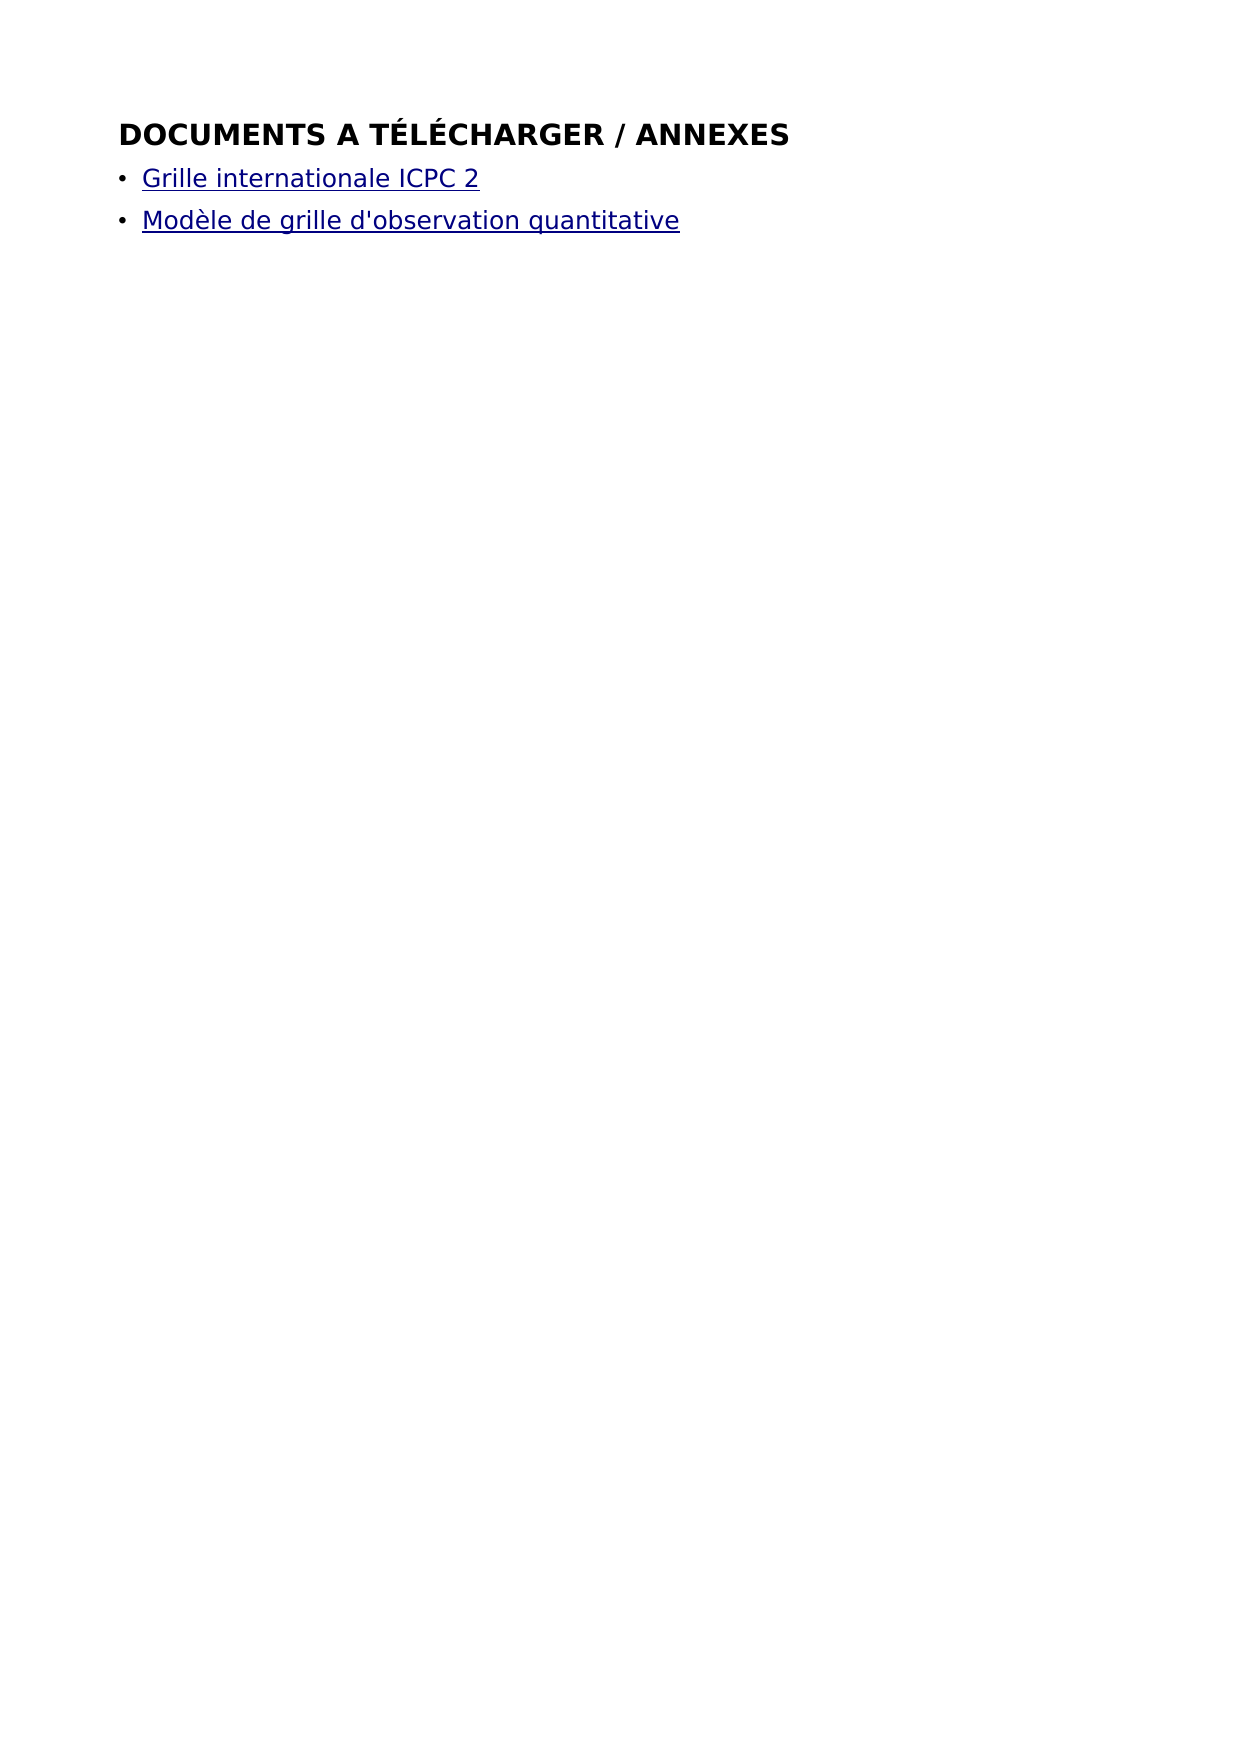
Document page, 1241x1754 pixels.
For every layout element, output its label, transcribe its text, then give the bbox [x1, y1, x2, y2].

list Modèle de grille d'observation quantitative [118, 206, 1122, 235]
subtitle DOCUMENTS A TÉLÉCHARGER / ANNEXES [118, 118, 1122, 152]
list Grille internationale ICPC 2 [118, 164, 1122, 194]
